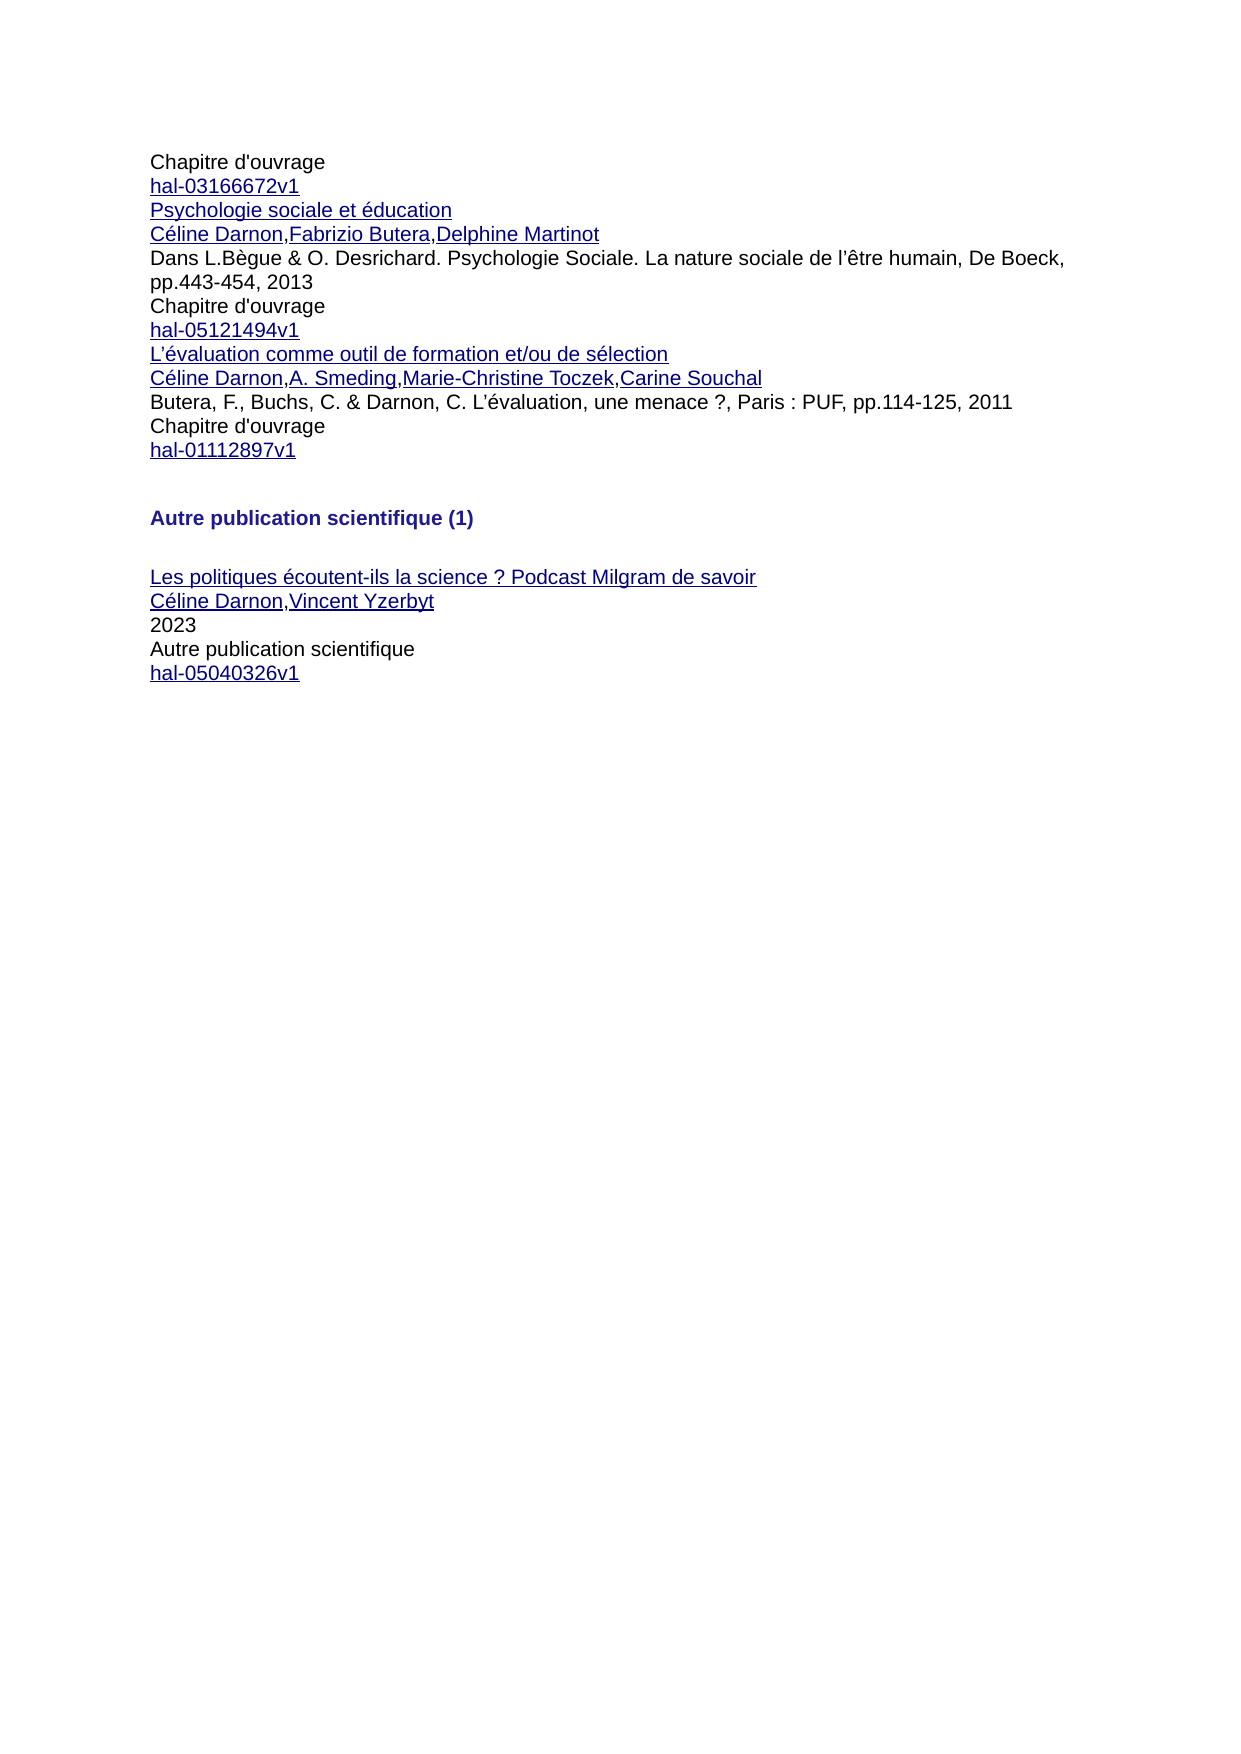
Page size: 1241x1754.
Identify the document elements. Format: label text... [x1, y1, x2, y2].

subtitle Autre publication scientifique (1) [150, 506, 1090, 530]
table_cell Psychologie sociale et éducation Céline Darnon,Fabrizio Butera,Delphine Martinot Dans L.Bègue & O. Desrichard. Psychologie Sociale. La nature sociale de l’être humain, De Boeck, pp.443-454, 2013 Chapitre d'ouvrage hal-05121494v1 [150, 198, 1090, 342]
table_cell Environnement social de la classe d'école Céline Darnon Encyclopaedia Universalis, 2014 Chapitre d'ouvrage hal-03166672v1 [150, 150, 1090, 198]
table_cell L’évaluation comme outil de formation et/ou de sélection Céline Darnon,A. Smeding,Marie-Christine Toczek,Carine Souchal Butera, F., Buchs, C. & Darnon, C. L’évaluation, une menace ?, Paris : PUF, pp.114-125, 2011 Chapitre d'ouvrage hal-01112897v1 [150, 342, 1090, 461]
table_header Les politiques écoutent-ils la science ? Podcast Milgram de savoir Céline Darnon,Vincent Yzerbyt 2023 Autre publication scientifique hal-05040326v1 [150, 565, 1090, 684]
